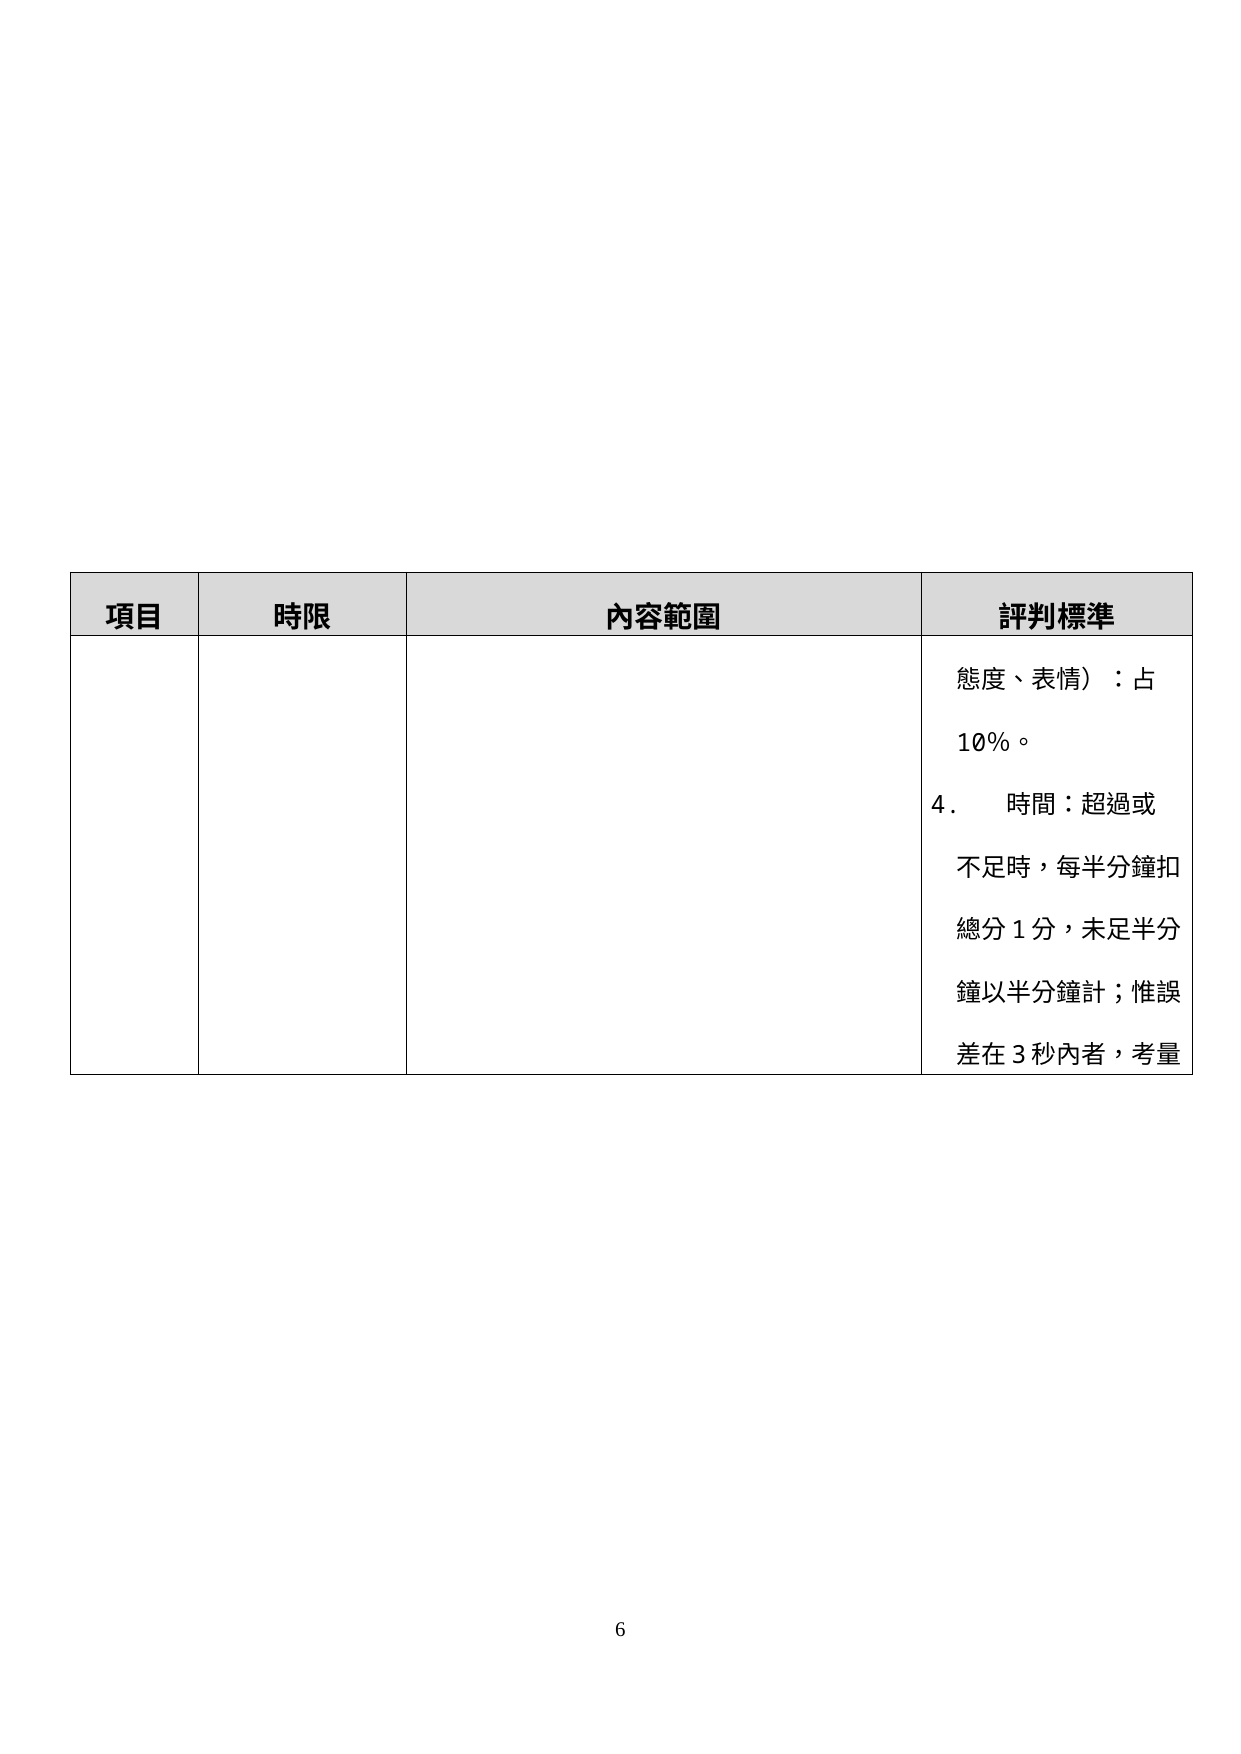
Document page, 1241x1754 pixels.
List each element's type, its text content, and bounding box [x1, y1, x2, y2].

table_cell [71, 636, 198, 1074]
table_header 內容範圍 [407, 573, 921, 635]
table_cell [199, 636, 406, 1074]
table_header 評判標準 [922, 573, 1192, 635]
table_cell [407, 636, 921, 1074]
table_cell 語音（發音、語調、語氣）：占40％。 內容（見解、結構、詞彙）：占50％。 臺風（儀容、態度、表情）：占10％。 時間：超過或不足時，每半分鐘扣總分1分，未足半分鐘以半分鐘計；惟誤差在3秒內者，考量按鈴操作，不予扣分。 [922, 636, 1192, 1074]
table_header 項目 [71, 573, 198, 635]
table_header 時限 [199, 573, 406, 635]
